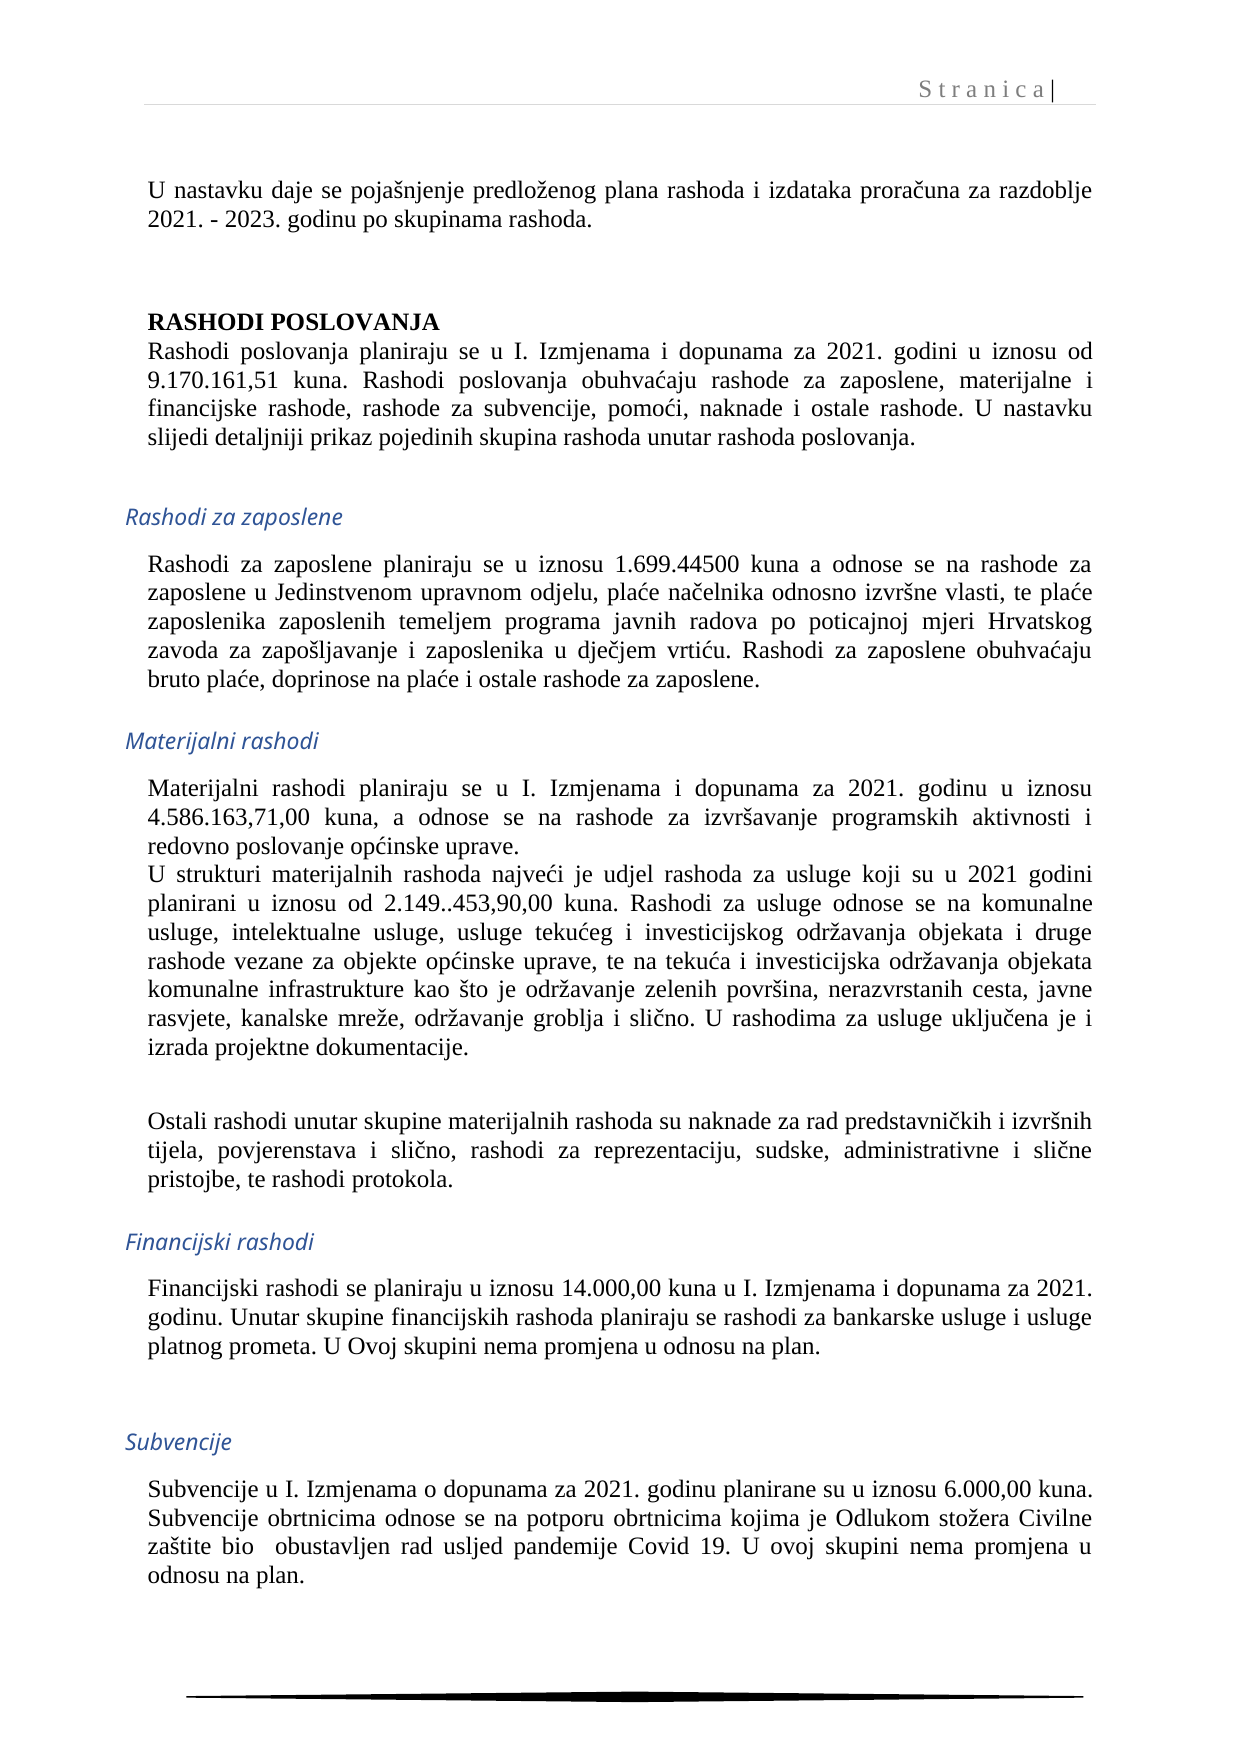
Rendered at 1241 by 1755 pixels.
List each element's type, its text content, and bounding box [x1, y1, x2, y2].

subtitle RASHODI POSLOVANJA [147, 307, 1145, 336]
text U strukturi materijalnih rashoda najveći je udjel rashoda za usluge koji su u 2021 godini planirani u iznosu od 2.149..453,90,00 kuna. Rashodi za usluge odnose se na komunalne usluge, intelektualne usluge, usluge tekućeg i investicijskog održavanja objekata i druge rashode vezane za objekte općinske uprave, te na tekuća i investicijska održavanja objekata komunalne infrastrukture kao što je održavanje zelenih površina, nerazvrstanih cesta, javne rasvjete, kanalske mreže, održavanje groblja i slično. U rashodima za usluge uključena je i izrada projektne dokumentacije. [147, 859, 1093, 1061]
subtitle Rashodi za zaposlene [125, 501, 1145, 532]
subtitle Financijski rashodi [125, 1225, 1145, 1257]
text Subvencije u I. Izmjenama o dopunama za 2021. godinu planirane su u iznosu 6.000,00 kuna. Subvencije obrtnicima odnose se na potporu obrtnicima kojima je Odlukom stožera Civilne zaštite bio obustavljen rad usljed pandemije Covid 19. U ovoj skupini nema promjena u odnosu na plan. [147, 1474, 1093, 1589]
subtitle Materijalni rashodi [125, 725, 1145, 757]
subtitle Subvencije [125, 1426, 1145, 1457]
text Rashodi poslovanja planiraju se u I. Izmjenama i dopunama za 2021. godini u iznosu od 9.170.161,51 kuna. Rashodi poslovanja obuhvaćaju rashode za zaposlene, materijalne i financijske rashode, rashode za subvencije, pomoći, naknade i ostale rashode. U nastavku slijedi detaljniji prikaz pojedinih skupina rashoda unutar rashoda poslovanja. [147, 336, 1093, 451]
text U nastavku daje se pojašnjenje predloženog plana rashoda i izdataka proračuna za razdoblje 2021. - 2023. godinu po skupinama rashoda. [147, 176, 1094, 233]
text Ostali rashodi unutar skupine materijalnih rashoda su naknade za rad predstavničkih i izvršnih tijela, povjerenstava i slično, rashodi za reprezentaciju, sudske, administrativne i slične pristojbe, te rashodi protokola. [147, 1106, 1093, 1192]
text Rashodi za zaposlene planiraju se u iznosu 1.699.44500 kuna a odnose se na rashode za zaposlene u Jedinstvenom upravnom odjelu, plaće načelnika odnosno izvršne vlasti, te plaće zaposlenika zaposlenih temeljem programa javnih radova po poticajnoj mjeri Hrvatskog zavoda za zapošljavanje i zaposlenika u dječjem vrtiću. Rashodi za zaposlene obuhvaćaju bruto plaće, doprinose na plaće i ostale rashode za zaposlene. [147, 549, 1093, 692]
text Financijski rashodi se planiraju u iznosu 14.000,00 kuna u I. Izmjenama i dopunama za 2021. godinu. Unutar skupine financijskih rashoda planiraju se rashodi za bankarske usluge i usluge platnog prometa. U Ovoj skupini nema promjena u odnosu na plan. [147, 1273, 1093, 1360]
text Materijalni rashodi planiraju se u I. Izmjenama i dopunama za 2021. godinu u iznosu 4.586.163,71,00 kuna, a odnose se na rashode za izvršavanje programskih aktivnosti i redovno poslovanje općinske uprave. [147, 773, 1093, 859]
